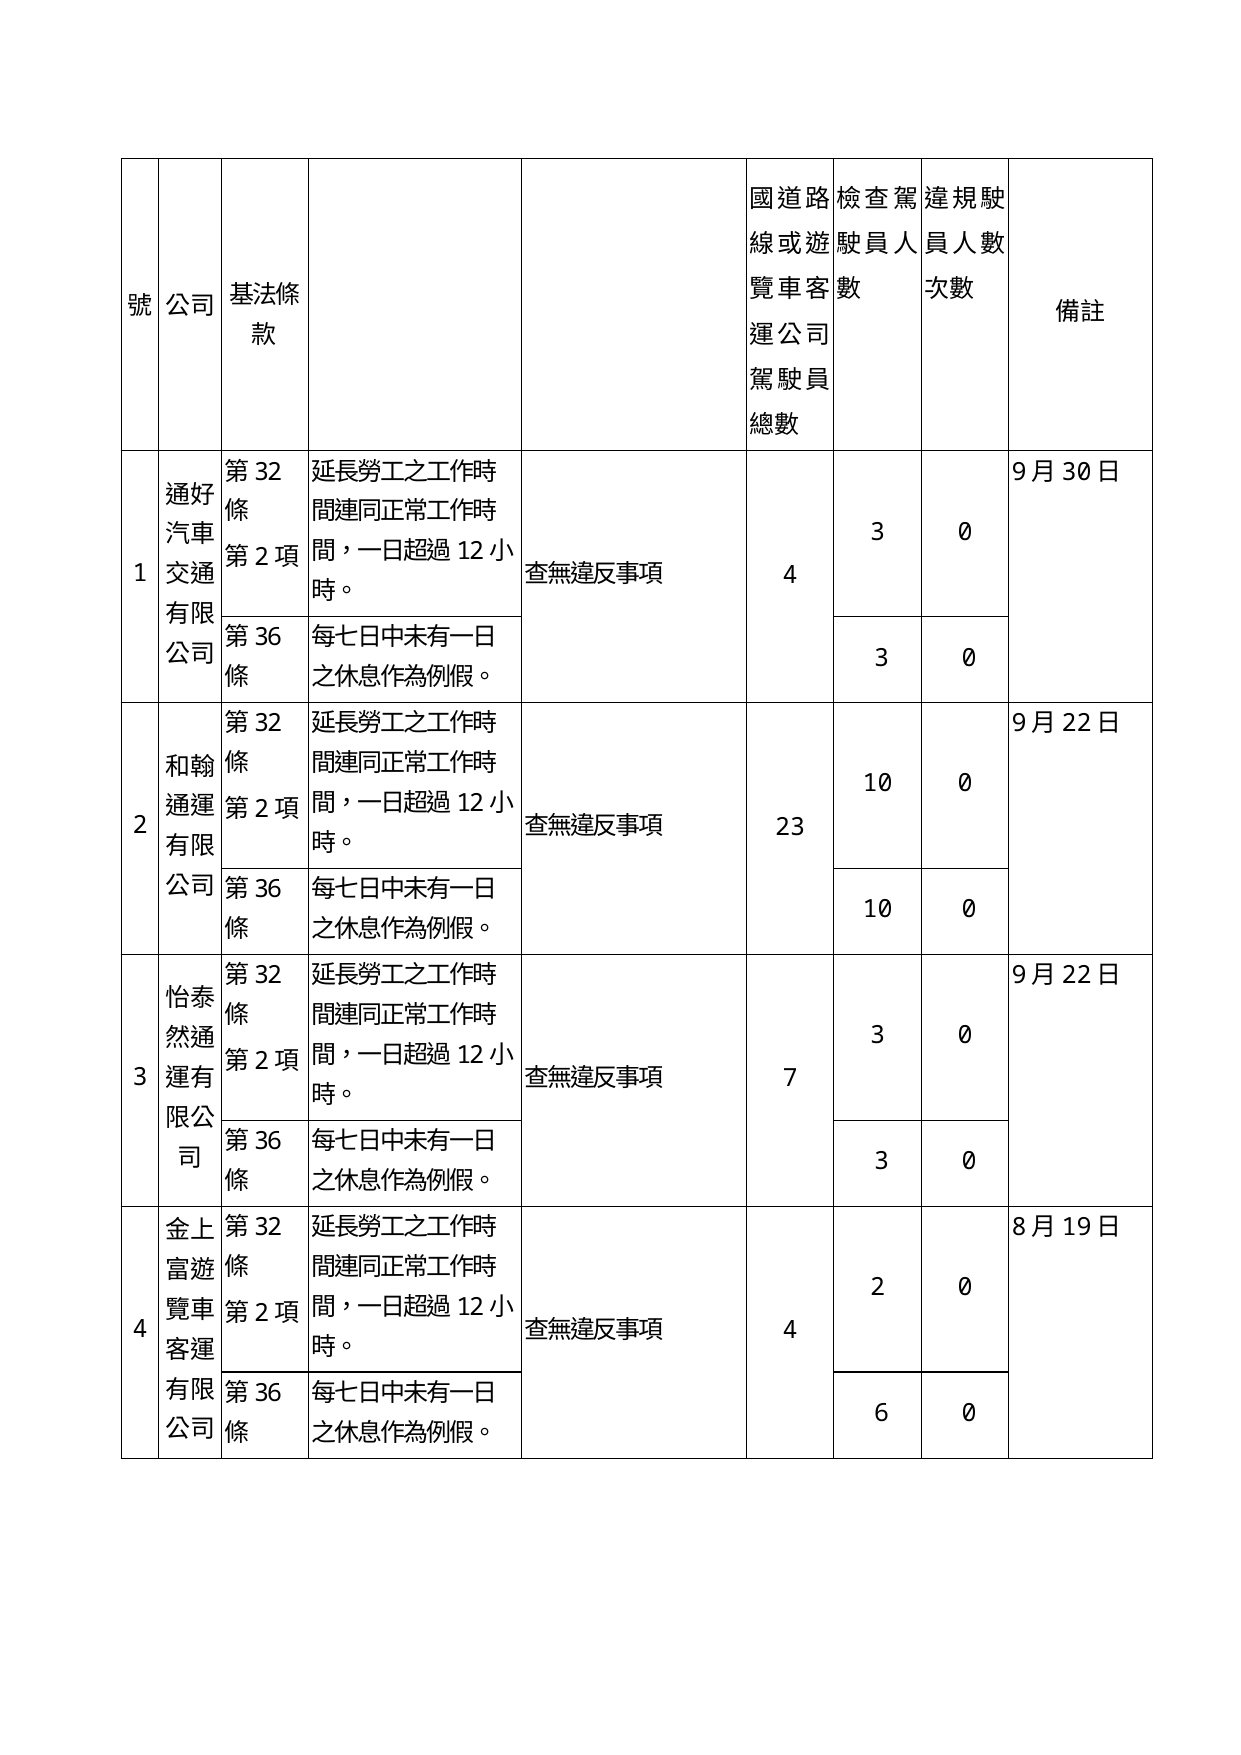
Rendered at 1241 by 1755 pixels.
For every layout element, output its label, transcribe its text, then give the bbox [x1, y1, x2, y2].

table_cell 每七日中未有一日之休息作為例假。 [309, 869, 521, 954]
table_cell 4 [122, 1207, 158, 1457]
table_cell 和翰通運有限公司 [159, 703, 221, 954]
table_cell 9月22日 [1009, 703, 1152, 954]
table_header [522, 159, 746, 450]
table_cell 0 [922, 869, 1008, 954]
table_cell 通好汽車交通有限公司 [159, 451, 221, 702]
table_cell 3 [834, 1121, 921, 1206]
table_cell 9月30日 [1009, 451, 1152, 702]
table_cell 3 [834, 617, 921, 702]
table_header 號 [122, 159, 158, 450]
table_cell 0 [922, 703, 1008, 868]
table_header [309, 159, 521, 450]
table_cell 延長勞工之工作時間連同正常工作時間，一日超過12小時。 [309, 1207, 521, 1371]
table_cell 3 [122, 955, 158, 1206]
table_cell 每七日中未有一日之休息作為例假。 [309, 617, 521, 702]
table_cell 備註 [1009, 159, 1152, 450]
table_cell 第32條 第2項 [222, 1207, 308, 1371]
table_cell 0 [922, 955, 1008, 1119]
table_cell 怡泰然通運有限公司 [159, 955, 221, 1206]
table_cell 4 [747, 1207, 833, 1457]
table_cell 第36條 [222, 617, 308, 702]
table_cell 延長勞工之工作時間連同正常工作時間，一日超過12小時。 [309, 451, 521, 616]
table_cell 0 [922, 617, 1008, 702]
table_cell 延長勞工之工作時間連同正常工作時間，一日超過12小時。 [309, 703, 521, 868]
table_cell 8月19日 [1009, 1207, 1152, 1457]
table_header 公司 [159, 159, 221, 450]
table_cell 第32條 第2項 [222, 955, 308, 1119]
table_cell 7 [747, 955, 833, 1206]
table_cell 10 [834, 703, 921, 868]
table_cell 查無違反事項 [522, 1207, 746, 1457]
table_cell 9月22日 [1009, 955, 1152, 1206]
table_cell 國道路線或遊覽車客運公司駕駛員總數 [747, 159, 833, 450]
table_cell 6 [834, 1373, 921, 1457]
table_cell 金上富遊覽車客運有限公司 [159, 1207, 221, 1457]
table_cell 第32條 第2項 [222, 451, 308, 616]
table_cell 2 [834, 1207, 921, 1371]
table_cell 4 [747, 451, 833, 702]
table_cell 查無違反事項 [522, 703, 746, 954]
table_cell 查無違反事項 [522, 451, 746, 702]
table_cell 第32條 第2項 [222, 703, 308, 868]
table_cell 查無違反事項 [522, 955, 746, 1206]
table_cell 23 [747, 703, 833, 954]
table_cell 第36條 [222, 1373, 308, 1457]
table_cell 2 [122, 703, 158, 954]
table_cell 每七日中未有一日之休息作為例假。 [309, 1121, 521, 1206]
table_cell 延長勞工之工作時間連同正常工作時間，一日超過12小時。 [309, 955, 521, 1119]
table_header 基法條款 [222, 159, 308, 450]
table_cell 3 [834, 955, 921, 1119]
table_cell 檢查駕駛員人數 [834, 159, 921, 450]
table_cell 違規駛員人數次數 [922, 159, 1008, 450]
table_cell 第36條 [222, 869, 308, 954]
table_cell 3 [834, 451, 921, 616]
table_cell 1 [122, 451, 158, 702]
table_cell 0 [922, 1207, 1008, 1371]
table_cell 0 [922, 1373, 1008, 1457]
table_cell 0 [922, 451, 1008, 616]
table_cell 每七日中未有一日之休息作為例假。 [309, 1373, 521, 1457]
table_cell 第36條 [222, 1121, 308, 1206]
table_cell 10 [834, 869, 921, 954]
table_cell 0 [922, 1121, 1008, 1206]
